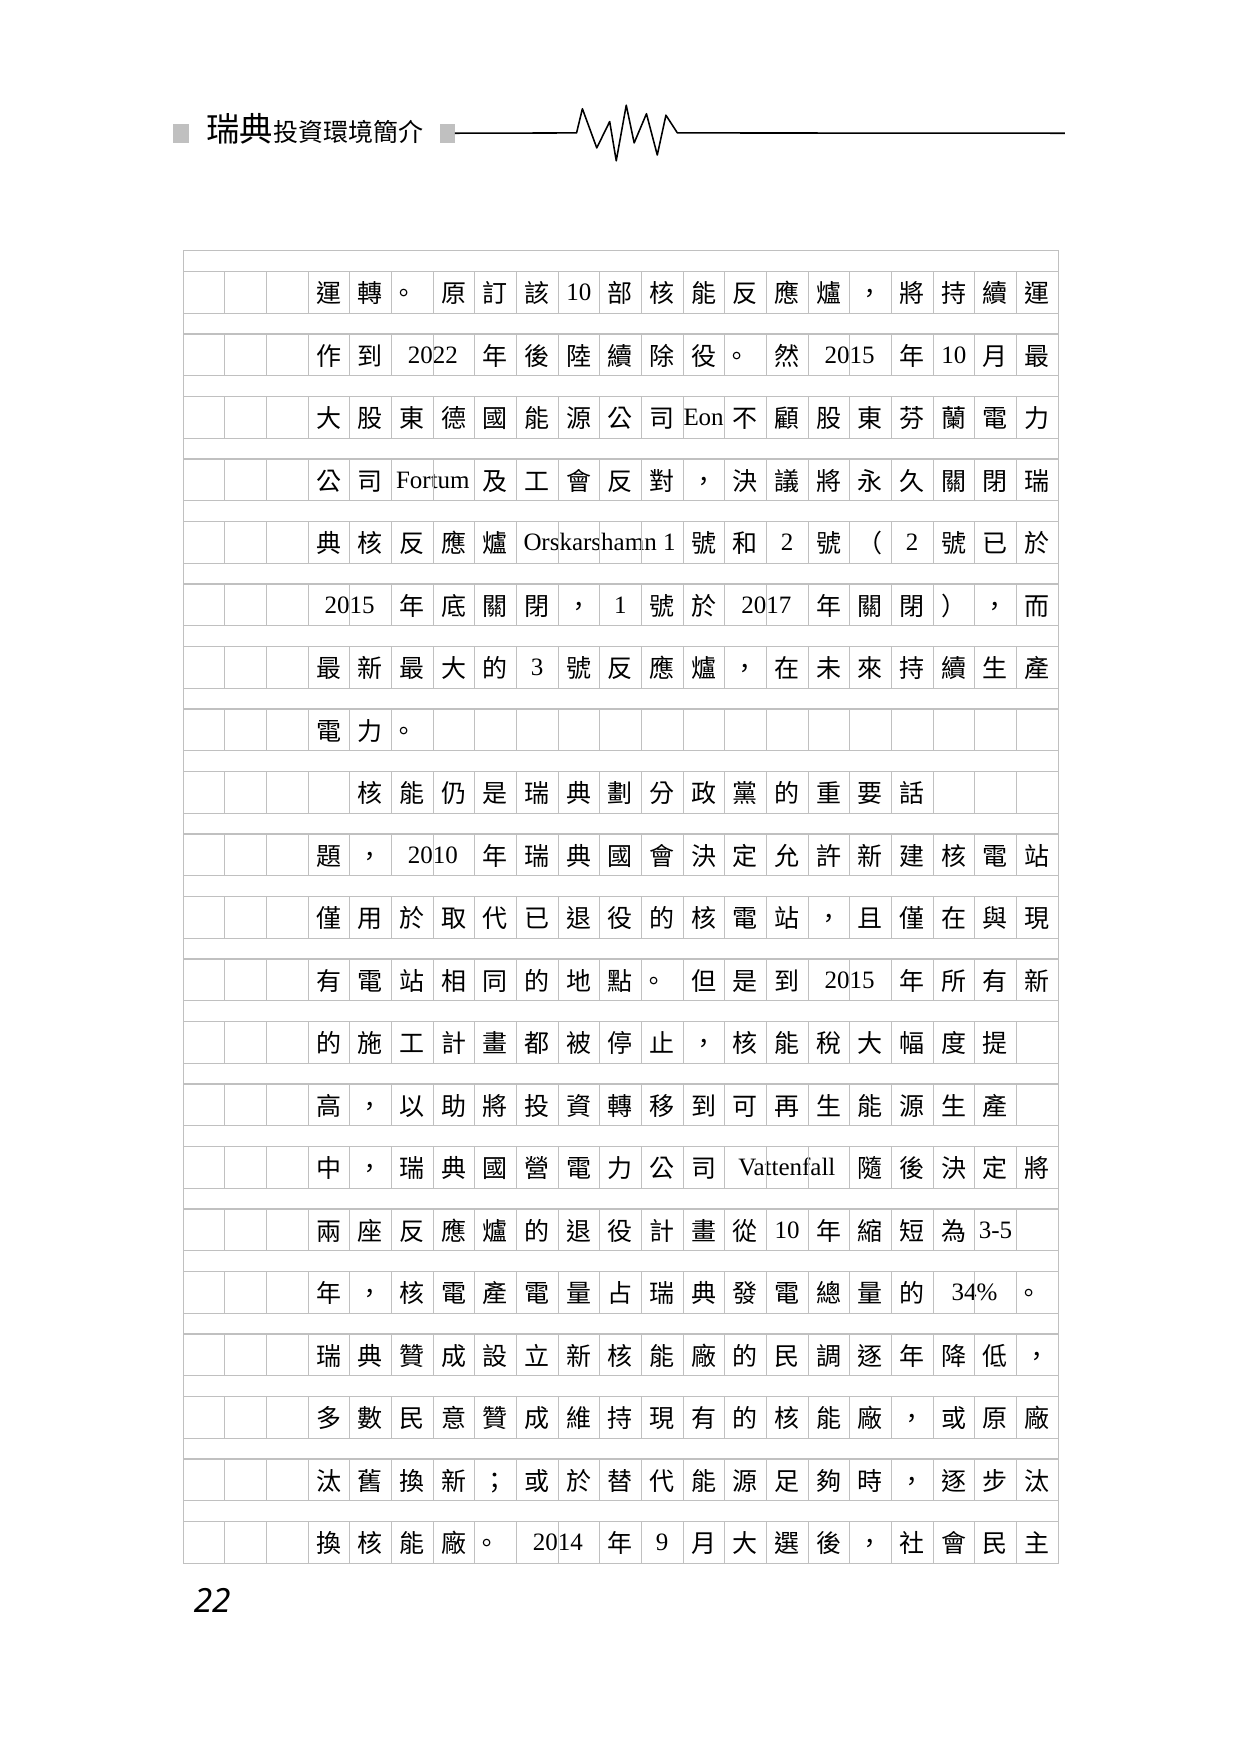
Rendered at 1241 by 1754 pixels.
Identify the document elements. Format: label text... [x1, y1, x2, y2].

text 在核能發電部分，瑞典於1947年成立原子能研究所（AB Atomenergi），第一部實驗性反應爐R1於1954年正式啟動，利用核能發電且產熱能。1960年2部試驗反應爐R2及R2-0於紐雪平市（Nykoping）成立，由Studsvik AB營運。自此，從1972年到1985年，由2家能源公司OKG AB及Vattenfall主導建設4個核能電廠，共12部反應爐；1997年，瑞典政府拍案決定關閉Barseback的2部反應爐，並各於1999年和2005年順利停止運轉。原訂該10部核能反應爐，將持續運作到2022年後陸續除役。然2015年10月最大股東德國能源公司Eon不顧股東芬蘭電力公司Fortum及工會反對，決議將永久關閉瑞典核反應爐Orskarshamn 1號和2號（2號已於2015年底關閉，1號於2017年關閉），而最新最大的3號反應爐，在未來持續生產電力。 [281, 501, 1058, 521]
text 在核能發電部分，瑞典於1947年成立原子能研究所（AB Atomenergi），第一部實驗性反應爐R1於1954年正式啟動，利用核能發電且產熱能。1960年2部試驗反應爐R2及R2-0於紐雪平市（Nykoping）成立，由Studsvik AB營運。自此，從1972年到1985年，由2家能源公司OKG AB及Vattenfall主導建設4個核能電廠，共12部反應爐；1997年，瑞典政府拍案決定關閉Barseback的2部反應爐，並各於1999年和2005年順利停止運轉。原訂該10部核能反應爐，將持續運作到2022年後陸續除役。然2015年10月最大股東德國能源公司Eon不顧股東芬蘭電力公司Fortum及工會反對，決議將永久關閉瑞典核反應爐Orskarshamn 1號和2號（2號已於2015年底關閉，1號於2017年關閉），而最新最大的3號反應爐，在未來持續生產電力。 [281, 251, 1058, 271]
text 核能仍是瑞典劃分政黨的重要話題，2010年瑞典國會決定允許新建核電站僅用於取代已退役的核電站，且僅在與現有電站相同的地點。但是到2015年所有新的施工計畫都被停止，核能稅大幅度提高，以助將投資轉移到可再生能源生產中，瑞典國營電力公司Vattenfall隨後決定將兩座反應爐的退役計畫從10年縮短為3-5年，核電產電量占瑞典發電總量的34%。瑞典贊成設立新核能廠的民調逐年降低，多數民意贊成維持現有的核能廠，或原廠汰舊換新；或於替代能源足夠時，逐步汰換核能廠。2014年9月大選後，社會民主黨聯合綠黨組成內閣執政，10月3日公布之施政大綱，瑞典能源政策將以再生能源及能源效率提昇來取代核能，長程目標為完全使用再生能源。中程目標，2020年應該至少有30TWh（terawatt hours, 10億千瓦）的電力來自再生能源。另應持續執行再生能源發電技術的中性認證，並積極發展離岸風能和太陽能電力，其中核能發電應承擔更大的社會經濟成本，安全要求將更嚴謹，並提高核能廢棄物處理費，Vattenfall電力公司於再生能源的發展上應扮演領導角色。 [281, 1064, 1058, 1083]
text 核能仍是瑞典劃分政黨的重要話題，2010年瑞典國會決定允許新建核電站僅用於取代已退役的核電站，且僅在與現有電站相同的地點。但是到2015年所有新的施工計畫都被停止，核能稅大幅度提高，以助將投資轉移到可再生能源生產中，瑞典國營電力公司Vattenfall隨後決定將兩座反應爐的退役計畫從10年縮短為3-5年，核電產電量占瑞典發電總量的34%。瑞典贊成設立新核能廠的民調逐年降低，多數民意贊成維持現有的核能廠，或原廠汰舊換新；或於替代能源足夠時，逐步汰換核能廠。2014年9月大選後，社會民主黨聯合綠黨組成內閣執政，10月3日公布之施政大綱，瑞典能源政策將以再生能源及能源效率提昇來取代核能，長程目標為完全使用再生能源。中程目標，2020年應該至少有30TWh（terawatt hours, 10億千瓦）的電力來自再生能源。另應持續執行再生能源發電技術的中性認證，並積極發展離岸風能和太陽能電力，其中核能發電應承擔更大的社會經濟成本，安全要求將更嚴謹，並提高核能廢棄物處理費，Vattenfall電力公司於再生能源的發展上應扮演領導角色。 [281, 1189, 1058, 1208]
text 在核能發電部分，瑞典於1947年成立原子能研究所（AB Atomenergi），第一部實驗性反應爐R1於1954年正式啟動，利用核能發電且產熱能。1960年2部試驗反應爐R2及R2-0於紐雪平市（Nykoping）成立，由Studsvik AB營運。自此，從1972年到1985年，由2家能源公司OKG AB及Vattenfall主導建設4個核能電廠，共12部反應爐；1997年，瑞典政府拍案決定關閉Barseback的2部反應爐，並各於1999年和2005年順利停止運轉。原訂該10部核能反應爐，將持續運作到2022年後陸續除役。然2015年10月最大股東德國能源公司Eon不顧股東芬蘭電力公司Fortum及工會反對，決議將永久關閉瑞典核反應爐Orskarshamn 1號和2號（2號已於2015年底關閉，1號於2017年關閉），而最新最大的3號反應爐，在未來持續生產電力。 [281, 564, 1058, 583]
text 核能仍是瑞典劃分政黨的重要話題，2010年瑞典國會決定允許新建核電站僅用於取代已退役的核電站，且僅在與現有電站相同的地點。但是到2015年所有新的施工計畫都被停止，核能稅大幅度提高，以助將投資轉移到可再生能源生產中，瑞典國營電力公司Vattenfall隨後決定將兩座反應爐的退役計畫從10年縮短為3-5年，核電產電量占瑞典發電總量的34%。瑞典贊成設立新核能廠的民調逐年降低，多數民意贊成維持現有的核能廠，或原廠汰舊換新；或於替代能源足夠時，逐步汰換核能廠。2014年9月大選後，社會民主黨聯合綠黨組成內閣執政，10月3日公布之施政大綱，瑞典能源政策將以再生能源及能源效率提昇來取代核能，長程目標為完全使用再生能源。中程目標，2020年應該至少有30TWh（terawatt hours, 10億千瓦）的電力來自再生能源。另應持續執行再生能源發電技術的中性認證，並積極發展離岸風能和太陽能電力，其中核能發電應承擔更大的社會經濟成本，安全要求將更嚴謹，並提高核能廢棄物處理費，Vattenfall電力公司於再生能源的發展上應扮演領導角色。 [281, 876, 1058, 896]
text 核能仍是瑞典劃分政黨的重要話題，2010年瑞典國會決定允許新建核電站僅用於取代已退役的核電站，且僅在與現有電站相同的地點。但是到2015年所有新的施工計畫都被停止，核能稅大幅度提高，以助將投資轉移到可再生能源生產中，瑞典國營電力公司Vattenfall隨後決定將兩座反應爐的退役計畫從10年縮短為3-5年，核電產電量占瑞典發電總量的34%。瑞典贊成設立新核能廠的民調逐年降低，多數民意贊成維持現有的核能廠，或原廠汰舊換新；或於替代能源足夠時，逐步汰換核能廠。2014年9月大選後，社會民主黨聯合綠黨組成內閣執政，10月3日公布之施政大綱，瑞典能源政策將以再生能源及能源效率提昇來取代核能，長程目標為完全使用再生能源。中程目標，2020年應該至少有30TWh（terawatt hours, 10億千瓦）的電力來自再生能源。另應持續執行再生能源發電技術的中性認證，並積極發展離岸風能和太陽能電力，其中核能發電應承擔更大的社會經濟成本，安全要求將更嚴謹，並提高核能廢棄物處理費，Vattenfall電力公司於再生能源的發展上應扮演領導角色。 [281, 1251, 1058, 1271]
text 核能仍是瑞典劃分政黨的重要話題，2010年瑞典國會決定允許新建核電站僅用於取代已退役的核電站，且僅在與現有電站相同的地點。但是到2015年所有新的施工計畫都被停止，核能稅大幅度提高，以助將投資轉移到可再生能源生產中，瑞典國營電力公司Vattenfall隨後決定將兩座反應爐的退役計畫從10年縮短為3-5年，核電產電量占瑞典發電總量的34%。瑞典贊成設立新核能廠的民調逐年降低，多數民意贊成維持現有的核能廠，或原廠汰舊換新；或於替代能源足夠時，逐步汰換核能廠。2014年9月大選後，社會民主黨聯合綠黨組成內閣執政，10月3日公布之施政大綱，瑞典能源政策將以再生能源及能源效率提昇來取代核能，長程目標為完全使用再生能源。中程目標，2020年應該至少有30TWh（terawatt hours, 10億千瓦）的電力來自再生能源。另應持續執行再生能源發電技術的中性認證，並積極發展離岸風能和太陽能電力，其中核能發電應承擔更大的社會經濟成本，安全要求將更嚴謹，並提高核能廢棄物處理費，Vattenfall電力公司於再生能源的發展上應扮演領導角色。 [281, 751, 1058, 771]
text 在核能發電部分，瑞典於1947年成立原子能研究所（AB Atomenergi），第一部實驗性反應爐R1於1954年正式啟動，利用核能發電且產熱能。1960年2部試驗反應爐R2及R2-0於紐雪平市（Nykoping）成立，由Studsvik AB營運。自此，從1972年到1985年，由2家能源公司OKG AB及Vattenfall主導建設4個核能電廠，共12部反應爐；1997年，瑞典政府拍案決定關閉Barseback的2部反應爐，並各於1999年和2005年順利停止運轉。原訂該10部核能反應爐，將持續運作到2022年後陸續除役。然2015年10月最大股東德國能源公司Eon不顧股東芬蘭電力公司Fortum及工會反對，決議將永久關閉瑞典核反應爐Orskarshamn 1號和2號（2號已於2015年底關閉，1號於2017年關閉），而最新最大的3號反應爐，在未來持續生產電力。 [281, 314, 1058, 333]
text 核能仍是瑞典劃分政黨的重要話題，2010年瑞典國會決定允許新建核電站僅用於取代已退役的核電站，且僅在與現有電站相同的地點。但是到2015年所有新的施工計畫都被停止，核能稅大幅度提高，以助將投資轉移到可再生能源生產中，瑞典國營電力公司Vattenfall隨後決定將兩座反應爐的退役計畫從10年縮短為3-5年，核電產電量占瑞典發電總量的34%。瑞典贊成設立新核能廠的民調逐年降低，多數民意贊成維持現有的核能廠，或原廠汰舊換新；或於替代能源足夠時，逐步汰換核能廠。2014年9月大選後，社會民主黨聯合綠黨組成內閣執政，10月3日公布之施政大綱，瑞典能源政策將以再生能源及能源效率提昇來取代核能，長程目標為完全使用再生能源。中程目標，2020年應該至少有30TWh（terawatt hours, 10億千瓦）的電力來自再生能源。另應持續執行再生能源發電技術的中性認證，並積極發展離岸風能和太陽能電力，其中核能發電應承擔更大的社會經濟成本，安全要求將更嚴謹，並提高核能廢棄物處理費，Vattenfall電力公司於再生能源的發展上應扮演領導角色。 [281, 1001, 1058, 1021]
text 核能仍是瑞典劃分政黨的重要話題，2010年瑞典國會決定允許新建核電站僅用於取代已退役的核電站，且僅在與現有電站相同的地點。但是到2015年所有新的施工計畫都被停止，核能稅大幅度提高，以助將投資轉移到可再生能源生產中，瑞典國營電力公司Vattenfall隨後決定將兩座反應爐的退役計畫從10年縮短為3-5年，核電產電量占瑞典發電總量的34%。瑞典贊成設立新核能廠的民調逐年降低，多數民意贊成維持現有的核能廠，或原廠汰舊換新；或於替代能源足夠時，逐步汰換核能廠。2014年9月大選後，社會民主黨聯合綠黨組成內閣執政，10月3日公布之施政大綱，瑞典能源政策將以再生能源及能源效率提昇來取代核能，長程目標為完全使用再生能源。中程目標，2020年應該至少有30TWh（terawatt hours, 10億千瓦）的電力來自再生能源。另應持續執行再生能源發電技術的中性認證，並積極發展離岸風能和太陽能電力，其中核能發電應承擔更大的社會經濟成本，安全要求將更嚴謹，並提高核能廢棄物處理費，Vattenfall電力公司於再生能源的發展上應扮演領導角色。 [281, 1501, 1058, 1521]
text 在核能發電部分，瑞典於1947年成立原子能研究所（AB Atomenergi），第一部實驗性反應爐R1於1954年正式啟動，利用核能發電且產熱能。1960年2部試驗反應爐R2及R2-0於紐雪平市（Nykoping）成立，由Studsvik AB營運。自此，從1972年到1985年，由2家能源公司OKG AB及Vattenfall主導建設4個核能電廠，共12部反應爐；1997年，瑞典政府拍案決定關閉Barseback的2部反應爐，並各於1999年和2005年順利停止運轉。原訂該10部核能反應爐，將持續運作到2022年後陸續除役。然2015年10月最大股東德國能源公司Eon不顧股東芬蘭電力公司Fortum及工會反對，決議將永久關閉瑞典核反應爐Orskarshamn 1號和2號（2號已於2015年底關閉，1號於2017年關閉），而最新最大的3號反應爐，在未來持續生產電力。 [281, 689, 1058, 708]
text 核能仍是瑞典劃分政黨的重要話題，2010年瑞典國會決定允許新建核電站僅用於取代已退役的核電站，且僅在與現有電站相同的地點。但是到2015年所有新的施工計畫都被停止，核能稅大幅度提高，以助將投資轉移到可再生能源生產中，瑞典國營電力公司Vattenfall隨後決定將兩座反應爐的退役計畫從10年縮短為3-5年，核電產電量占瑞典發電總量的34%。瑞典贊成設立新核能廠的民調逐年降低，多數民意贊成維持現有的核能廠，或原廠汰舊換新；或於替代能源足夠時，逐步汰換核能廠。2014年9月大選後，社會民主黨聯合綠黨組成內閣執政，10月3日公布之施政大綱，瑞典能源政策將以再生能源及能源效率提昇來取代核能，長程目標為完全使用再生能源。中程目標，2020年應該至少有30TWh（terawatt hours, 10億千瓦）的電力來自再生能源。另應持續執行再生能源發電技術的中性認證，並積極發展離岸風能和太陽能電力，其中核能發電應承擔更大的社會經濟成本，安全要求將更嚴謹，並提高核能廢棄物處理費，Vattenfall電力公司於再生能源的發展上應扮演領導角色。 [281, 939, 1058, 958]
text 核能仍是瑞典劃分政黨的重要話題，2010年瑞典國會決定允許新建核電站僅用於取代已退役的核電站，且僅在與現有電站相同的地點。但是到2015年所有新的施工計畫都被停止，核能稅大幅度提高，以助將投資轉移到可再生能源生產中，瑞典國營電力公司Vattenfall隨後決定將兩座反應爐的退役計畫從10年縮短為3-5年，核電產電量占瑞典發電總量的34%。瑞典贊成設立新核能廠的民調逐年降低，多數民意贊成維持現有的核能廠，或原廠汰舊換新；或於替代能源足夠時，逐步汰換核能廠。2014年9月大選後，社會民主黨聯合綠黨組成內閣執政，10月3日公布之施政大綱，瑞典能源政策將以再生能源及能源效率提昇來取代核能，長程目標為完全使用再生能源。中程目標，2020年應該至少有30TWh（terawatt hours, 10億千瓦）的電力來自再生能源。另應持續執行再生能源發電技術的中性認證，並積極發展離岸風能和太陽能電力，其中核能發電應承擔更大的社會經濟成本，安全要求將更嚴謹，並提高核能廢棄物處理費，Vattenfall電力公司於再生能源的發展上應扮演領導角色。 [281, 1439, 1058, 1458]
text 核能仍是瑞典劃分政黨的重要話題，2010年瑞典國會決定允許新建核電站僅用於取代已退役的核電站，且僅在與現有電站相同的地點。但是到2015年所有新的施工計畫都被停止，核能稅大幅度提高，以助將投資轉移到可再生能源生產中，瑞典國營電力公司Vattenfall隨後決定將兩座反應爐的退役計畫從10年縮短為3-5年，核電產電量占瑞典發電總量的34%。瑞典贊成設立新核能廠的民調逐年降低，多數民意贊成維持現有的核能廠，或原廠汰舊換新；或於替代能源足夠時，逐步汰換核能廠。2014年9月大選後，社會民主黨聯合綠黨組成內閣執政，10月3日公布之施政大綱，瑞典能源政策將以再生能源及能源效率提昇來取代核能，長程目標為完全使用再生能源。中程目標，2020年應該至少有30TWh（terawatt hours, 10億千瓦）的電力來自再生能源。另應持續執行再生能源發電技術的中性認證，並積極發展離岸風能和太陽能電力，其中核能發電應承擔更大的社會經濟成本，安全要求將更嚴謹，並提高核能廢棄物處理費，Vattenfall電力公司於再生能源的發展上應扮演領導角色。 [281, 814, 1058, 833]
text 在核能發電部分，瑞典於1947年成立原子能研究所（AB Atomenergi），第一部實驗性反應爐R1於1954年正式啟動，利用核能發電且產熱能。1960年2部試驗反應爐R2及R2-0於紐雪平市（Nykoping）成立，由Studsvik AB營運。自此，從1972年到1985年，由2家能源公司OKG AB及Vattenfall主導建設4個核能電廠，共12部反應爐；1997年，瑞典政府拍案決定關閉Barseback的2部反應爐，並各於1999年和2005年順利停止運轉。原訂該10部核能反應爐，將持續運作到2022年後陸續除役。然2015年10月最大股東德國能源公司Eon不顧股東芬蘭電力公司Fortum及工會反對，決議將永久關閉瑞典核反應爐Orskarshamn 1號和2號（2號已於2015年底關閉，1號於2017年關閉），而最新最大的3號反應爐，在未來持續生產電力。 [281, 439, 1058, 458]
text 核能仍是瑞典劃分政黨的重要話題，2010年瑞典國會決定允許新建核電站僅用於取代已退役的核電站，且僅在與現有電站相同的地點。但是到2015年所有新的施工計畫都被停止，核能稅大幅度提高，以助將投資轉移到可再生能源生產中，瑞典國營電力公司Vattenfall隨後決定將兩座反應爐的退役計畫從10年縮短為3-5年，核電產電量占瑞典發電總量的34%。瑞典贊成設立新核能廠的民調逐年降低，多數民意贊成維持現有的核能廠，或原廠汰舊換新；或於替代能源足夠時，逐步汰換核能廠。2014年9月大選後，社會民主黨聯合綠黨組成內閣執政，10月3日公布之施政大綱，瑞典能源政策將以再生能源及能源效率提昇來取代核能，長程目標為完全使用再生能源。中程目標，2020年應該至少有30TWh（terawatt hours, 10億千瓦）的電力來自再生能源。另應持續執行再生能源發電技術的中性認證，並積極發展離岸風能和太陽能電力，其中核能發電應承擔更大的社會經濟成本，安全要求將更嚴謹，並提高核能廢棄物處理費，Vattenfall電力公司於再生能源的發展上應扮演領導角色。 [281, 1126, 1058, 1146]
text 在核能發電部分，瑞典於1947年成立原子能研究所（AB Atomenergi），第一部實驗性反應爐R1於1954年正式啟動，利用核能發電且產熱能。1960年2部試驗反應爐R2及R2-0於紐雪平市（Nykoping）成立，由Studsvik AB營運。自此，從1972年到1985年，由2家能源公司OKG AB及Vattenfall主導建設4個核能電廠，共12部反應爐；1997年，瑞典政府拍案決定關閉Barseback的2部反應爐，並各於1999年和2005年順利停止運轉。原訂該10部核能反應爐，將持續運作到2022年後陸續除役。然2015年10月最大股東德國能源公司Eon不顧股東芬蘭電力公司Fortum及工會反對，決議將永久關閉瑞典核反應爐Orskarshamn 1號和2號（2號已於2015年底關閉，1號於2017年關閉），而最新最大的3號反應爐，在未來持續生產電力。 [281, 626, 1058, 646]
text 核能仍是瑞典劃分政黨的重要話題，2010年瑞典國會決定允許新建核電站僅用於取代已退役的核電站，且僅在與現有電站相同的地點。但是到2015年所有新的施工計畫都被停止，核能稅大幅度提高，以助將投資轉移到可再生能源生產中，瑞典國營電力公司Vattenfall隨後決定將兩座反應爐的退役計畫從10年縮短為3-5年，核電產電量占瑞典發電總量的34%。瑞典贊成設立新核能廠的民調逐年降低，多數民意贊成維持現有的核能廠，或原廠汰舊換新；或於替代能源足夠時，逐步汰換核能廠。2014年9月大選後，社會民主黨聯合綠黨組成內閣執政，10月3日公布之施政大綱，瑞典能源政策將以再生能源及能源效率提昇來取代核能，長程目標為完全使用再生能源。中程目標，2020年應該至少有30TWh（terawatt hours, 10億千瓦）的電力來自再生能源。另應持續執行再生能源發電技術的中性認證，並積極發展離岸風能和太陽能電力，其中核能發電應承擔更大的社會經濟成本，安全要求將更嚴謹，並提高核能廢棄物處理費，Vattenfall電力公司於再生能源的發展上應扮演領導角色。 [281, 1314, 1058, 1333]
text 核能仍是瑞典劃分政黨的重要話題，2010年瑞典國會決定允許新建核電站僅用於取代已退役的核電站，且僅在與現有電站相同的地點。但是到2015年所有新的施工計畫都被停止，核能稅大幅度提高，以助將投資轉移到可再生能源生產中，瑞典國營電力公司Vattenfall隨後決定將兩座反應爐的退役計畫從10年縮短為3-5年，核電產電量占瑞典發電總量的34%。瑞典贊成設立新核能廠的民調逐年降低，多數民意贊成維持現有的核能廠，或原廠汰舊換新；或於替代能源足夠時，逐步汰換核能廠。2014年9月大選後，社會民主黨聯合綠黨組成內閣執政，10月3日公布之施政大綱，瑞典能源政策將以再生能源及能源效率提昇來取代核能，長程目標為完全使用再生能源。中程目標，2020年應該至少有30TWh（terawatt hours, 10億千瓦）的電力來自再生能源。另應持續執行再生能源發電技術的中性認證，並積極發展離岸風能和太陽能電力，其中核能發電應承擔更大的社會經濟成本，安全要求將更嚴謹，並提高核能廢棄物處理費，Vattenfall電力公司於再生能源的發展上應扮演領導角色。 [281, 1376, 1058, 1396]
text 在核能發電部分，瑞典於1947年成立原子能研究所（AB Atomenergi），第一部實驗性反應爐R1於1954年正式啟動，利用核能發電且產熱能。1960年2部試驗反應爐R2及R2-0於紐雪平市（Nykoping）成立，由Studsvik AB營運。自此，從1972年到1985年，由2家能源公司OKG AB及Vattenfall主導建設4個核能電廠，共12部反應爐；1997年，瑞典政府拍案決定關閉Barseback的2部反應爐，並各於1999年和2005年順利停止運轉。原訂該10部核能反應爐，將持續運作到2022年後陸續除役。然2015年10月最大股東德國能源公司Eon不顧股東芬蘭電力公司Fortum及工會反對，決議將永久關閉瑞典核反應爐Orskarshamn 1號和2號（2號已於2015年底關閉，1號於2017年關閉），而最新最大的3號反應爐，在未來持續生產電力。 [281, 376, 1058, 396]
